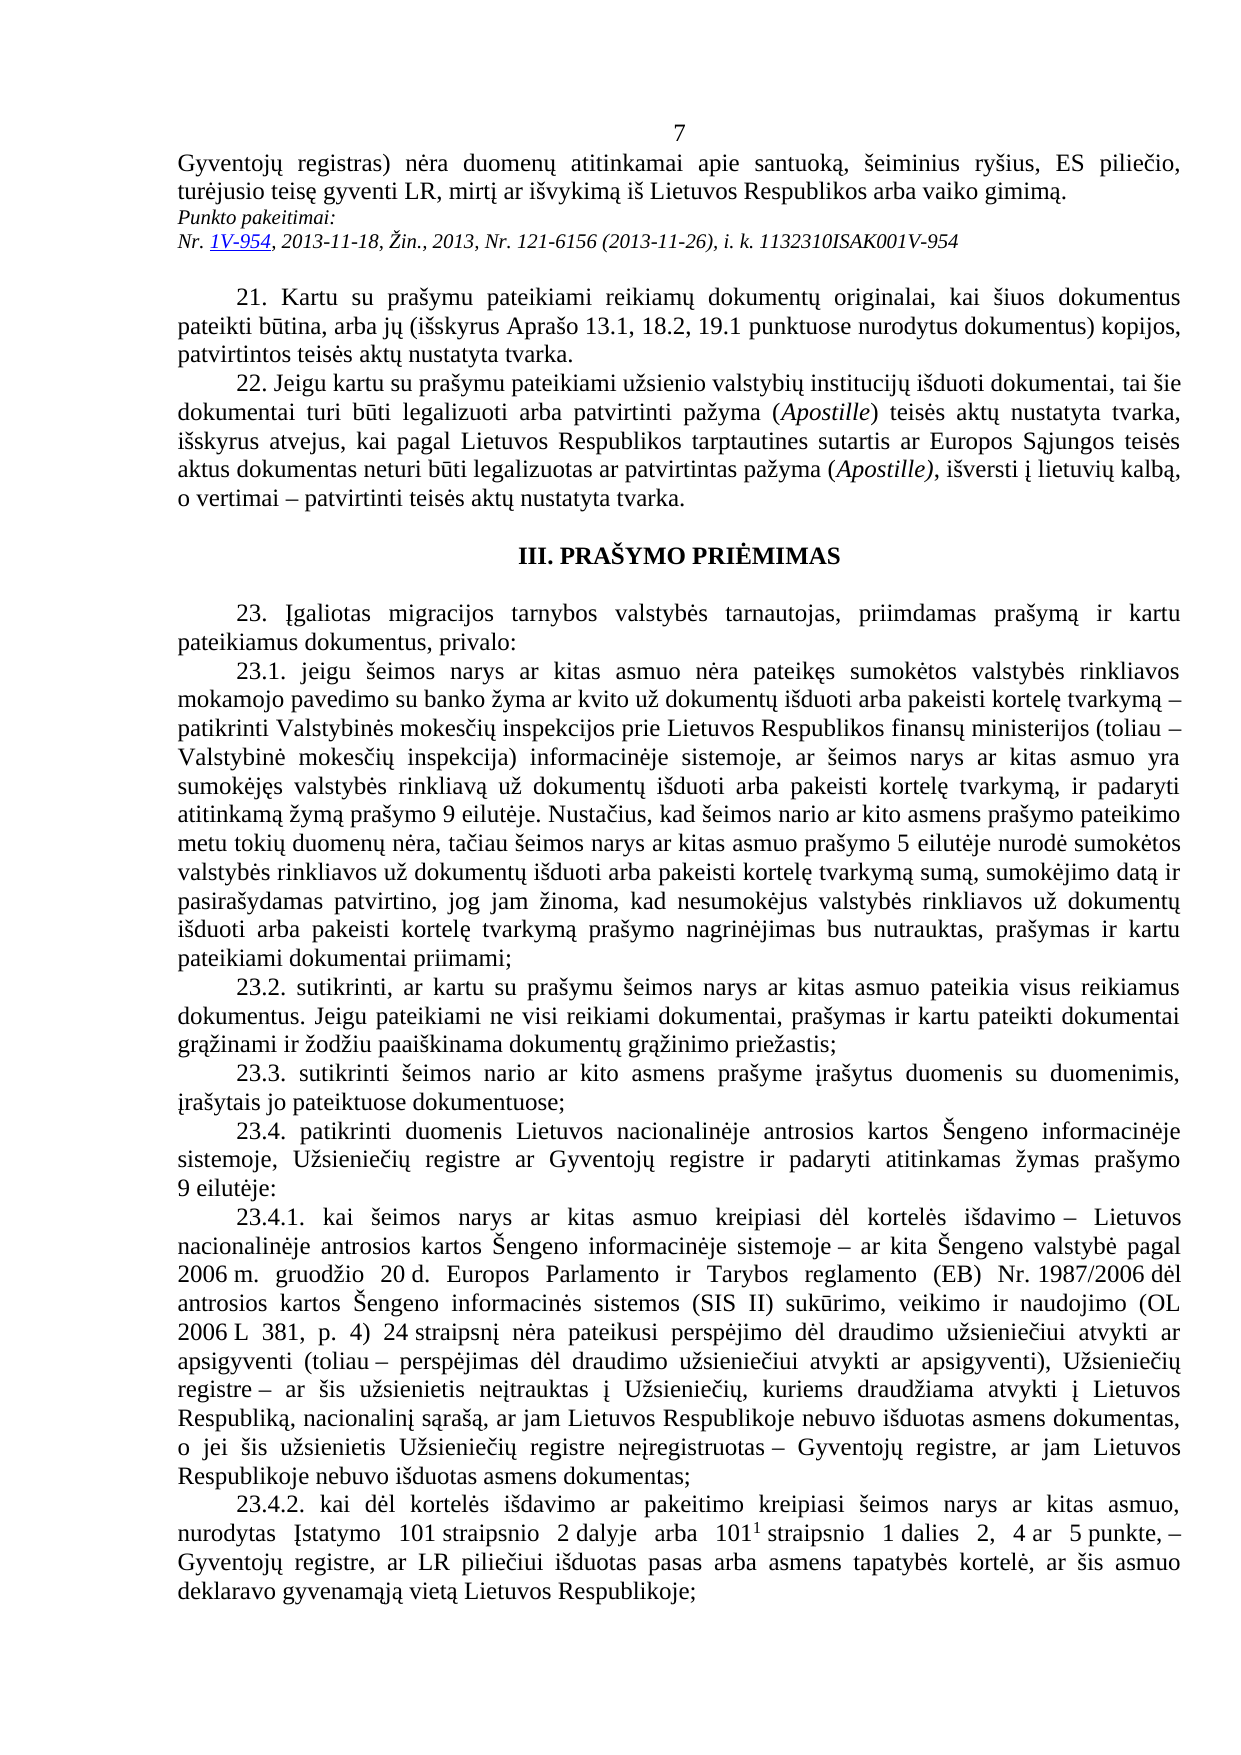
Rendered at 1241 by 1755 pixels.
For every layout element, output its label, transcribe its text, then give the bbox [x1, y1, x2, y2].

text Nr. 1V-954, 2013-11-18, Žin., 2013, Nr. 121-6156 (2013-11-26), i. k. 1132310ISAK001V-954 [177, 229, 1181, 253]
text 23.1. jeigu šeimos narys ar kitas asmuo nėra pateikęs sumokėtos valstybės rinkliavos mokamojo pavedimo su banko žyma ar kvito už dokumentų išduoti arba pakeisti kortelę tvarkymą – patikrinti Valstybinės mokesčių inspekcijos prie Lietuvos Respublikos finansų ministerijos (toliau – Valstybinė mokesčių inspekcija) informacinėje sistemoje, ar šeimos narys ar kitas asmuo yra sumokėjęs valstybės rinkliavą už dokumentų išduoti arba pakeisti kortelę tvarkymą, ir padaryti atitinkamą žymą prašymo 9 eilutėje. Nustačius, kad šeimos nario ar kito asmens prašymo pateikimo metu tokių duomenų nėra, tačiau šeimos narys ar kitas asmuo prašymo 5 eilutėje nurodė sumokėtos valstybės rinkliavos už dokumentų išduoti arba pakeisti kortelę tvarkymą sumą, sumokėjimo datą ir pasirašydamas patvirtino, jog jam žinoma, kad nesumokėjus valstybės rinkliavos už dokumentų išduoti arba pakeisti kortelę tvarkymą prašymo nagrinėjimas bus nutrauktas, prašymas ir kartu pateikiami dokumentai priimami; [177, 656, 1181, 972]
text 23.4.1. kai šeimos narys ar kitas asmuo kreipiasi dėl kortelės išdavimo – Lietuvos nacionalinėje antrosios kartos Šengeno informacinėje sistemoje – ar kita Šengeno valstybė pagal 2006 m. gruodžio 20 d. Europos Parlamento ir Tarybos reglamento (EB) Nr. 1987/2006 dėl antrosios kartos Šengeno informacinės sistemos (SIS II) sukūrimo, veikimo ir naudojimo (OL 2006 L 381, p. 4) 24 straipsnį nėra pateikusi perspėjimo dėl draudimo užsieniečiui atvykti ar apsigyventi (toliau – perspėjimas dėl draudimo užsieniečiui atvykti ar apsigyventi), Užsieniečių registre – ar šis užsienietis neįtrauktas į Užsieniečių, kuriems draudžiama atvykti į Lietuvos Respubliką, nacionalinį sąrašą, ar jam Lietuvos Respublikoje nebuvo išduotas asmens dokumentas, o jei šis užsienietis Užsieniečių registre neįregistruotas – Gyventojų registre, ar jam Lietuvos Respublikoje nebuvo išduotas asmens dokumentas; [177, 1202, 1181, 1489]
text 23.2. sutikrinti, ar kartu su prašymu šeimos narys ar kitas asmuo pateikia visus reikiamus dokumentus. Jeigu pateikiami ne visi reikiami dokumentai, prašymas ir kartu pateikti dokumentai grąžinami ir žodžiu paaiškinama dokumentų grąžinimo priežastis; [177, 972, 1181, 1058]
text 23. Įgaliotas migracijos tarnybos valstybės tarnautojas, priimdamas prašymą ir kartu pateikiamus dokumentus, privalo: [177, 598, 1181, 656]
text 23.3. sutikrinti šeimos nario ar kito asmens prašyme įrašytus duomenis su duomenimis, įrašytais jo pateiktuose dokumentuose; [177, 1058, 1181, 1116]
text 22. Jeigu kartu su prašymu pateikiami užsienio valstybių institucijų išduoti dokumentai, tai šie dokumentai turi būti legalizuoti arba patvirtinti pažyma (Apostille) teisės aktų nustatyta tvarka, išskyrus atvejus, kai pagal Lietuvos Respublikos tarptautines sutartis ar Europos Sąjungos teisės aktus dokumentas neturi būti legalizuotas ar patvirtintas pažyma (Apostille), išversti į lietuvių kalbą, o vertimai – patvirtinti teisės aktų nustatyta tvarka. [177, 368, 1181, 512]
text Punkto pakeitimai: [177, 205, 1181, 229]
text 21. Kartu su prašymu pateikiami reikiamų dokumentų originalai, kai šiuos dokumentus pateikti būtina, arba jų (išskyrus Aprašo 13.1, 18.2, 19.1 punktuose nurodytus dokumentus) kopijos, patvirtintos teisės aktų nustatyta tvarka. [177, 282, 1181, 368]
text 23.4. patikrinti duomenis Lietuvos nacionalinėje antrosios kartos Šengeno informacinėje sistemoje, Užsieniečių registre ar Gyventojų registre ir padaryti atitinkamas žymas prašymo 9 eilutėje: [177, 1116, 1181, 1202]
text Gyventojų registras) nėra duomenų atitinkamai apie santuoką, šeiminius ryšius, ES piliečio, turėjusio teisę gyventi LR, mirtį ar išvykimą iš Lietuvos Respublikos arba vaiko gimimą. [177, 148, 1181, 205]
text III. PRAŠYMO PRIĖMIMAS [177, 541, 1181, 569]
text 23.4.2. kai dėl kortelės išdavimo ar pakeitimo kreipiasi šeimos narys ar kitas asmuo, nurodytas Įstatymo 101 straipsnio 2 dalyje arba 1011 straipsnio 1 dalies 2, 4 ar 5 punkte, – Gyventojų registre, ar LR piliečiui išduotas pasas arba asmens tapatybės kortelė, ar šis asmuo deklaravo gyvenamąją vietą Lietuvos Respublikoje; [177, 1489, 1181, 1604]
